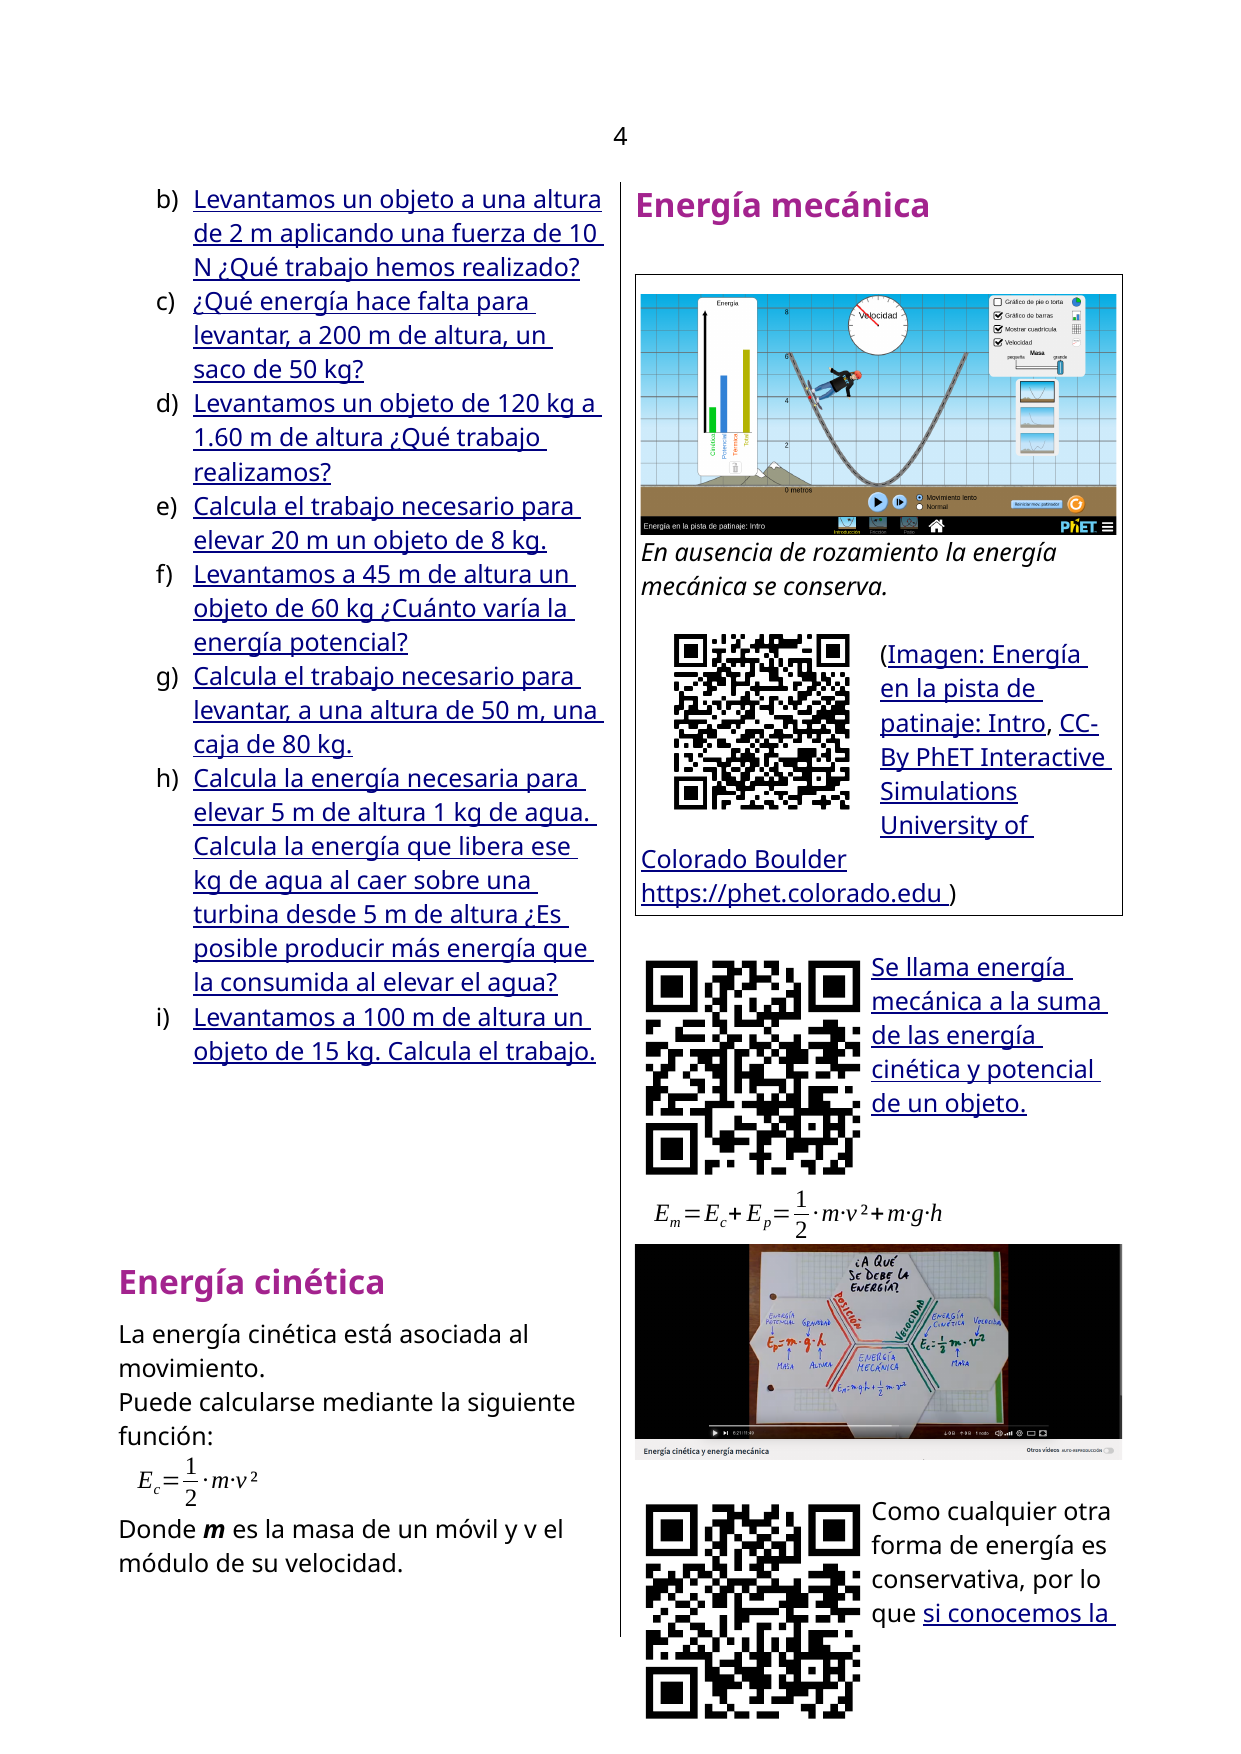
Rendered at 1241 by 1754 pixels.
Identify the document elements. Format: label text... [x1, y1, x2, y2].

text Puede calcularse mediante la siguiente función: [118, 1385, 605, 1453]
list Levantamos un objeto de 120 kg a 1.60 m de altura ¿Qué trabajo realizamos? [156, 386, 605, 488]
picture [634, 1244, 1123, 1460]
text Donde m es la masa de un móvil y v el módulo de su velocidad. [118, 1512, 605, 1580]
picture [643, 603, 880, 840]
text Se llama energía mecánica a la suma de las energía cinética y potencial de un objeto. [635, 949, 1122, 1120]
list Calcula la energía necesaria para elevar 5 m de altura 1 kg de agua. Calcula la energía que libera ese kg de agua al caer sobre una turbina desde 5 m de altura ¿Es posible producir más energía que la consumida al elevar el agua? [156, 761, 605, 999]
list Levantamos a 100 m de altura un objeto de 15 kg. Calcula el trabajo. [156, 999, 605, 1067]
list ¿Qué energía hace falta para levantar, a 200 m de altura, un saco de 50 kg? [156, 284, 605, 386]
table_header (Imagen: Energía en la pista de patinaje: Intro, CC-By PhET Interactive Simulations University of Colorado Boulder https://phet.colorado.edu ) [636, 275, 1122, 915]
list Levantamos a 45 m de altura un objeto de 60 kg ¿Cuánto varía la energía potencial? [156, 556, 605, 658]
text La energía cinética está asociada al movimiento. [118, 1317, 605, 1385]
list Calcula el trabajo necesario para levantar, a una altura de 50 m, una caja de 80 kg. [156, 658, 605, 761]
picture [640, 296, 1117, 535]
list Calcula el trabajo necesario para elevar 20 m un objeto de 8 kg. [156, 488, 605, 556]
text Como cualquier otra forma de energía es conservativa, por lo que si conocemos la [635, 1493, 1122, 1630]
subtitle Energía mecánica [635, 182, 1122, 227]
subtitle Energía cinética [118, 1258, 605, 1304]
list Levantamos un objeto a una altura de 2 m aplicando una fuerza de 10 N ¿Qué trabajo hemos realizado? [156, 182, 605, 284]
